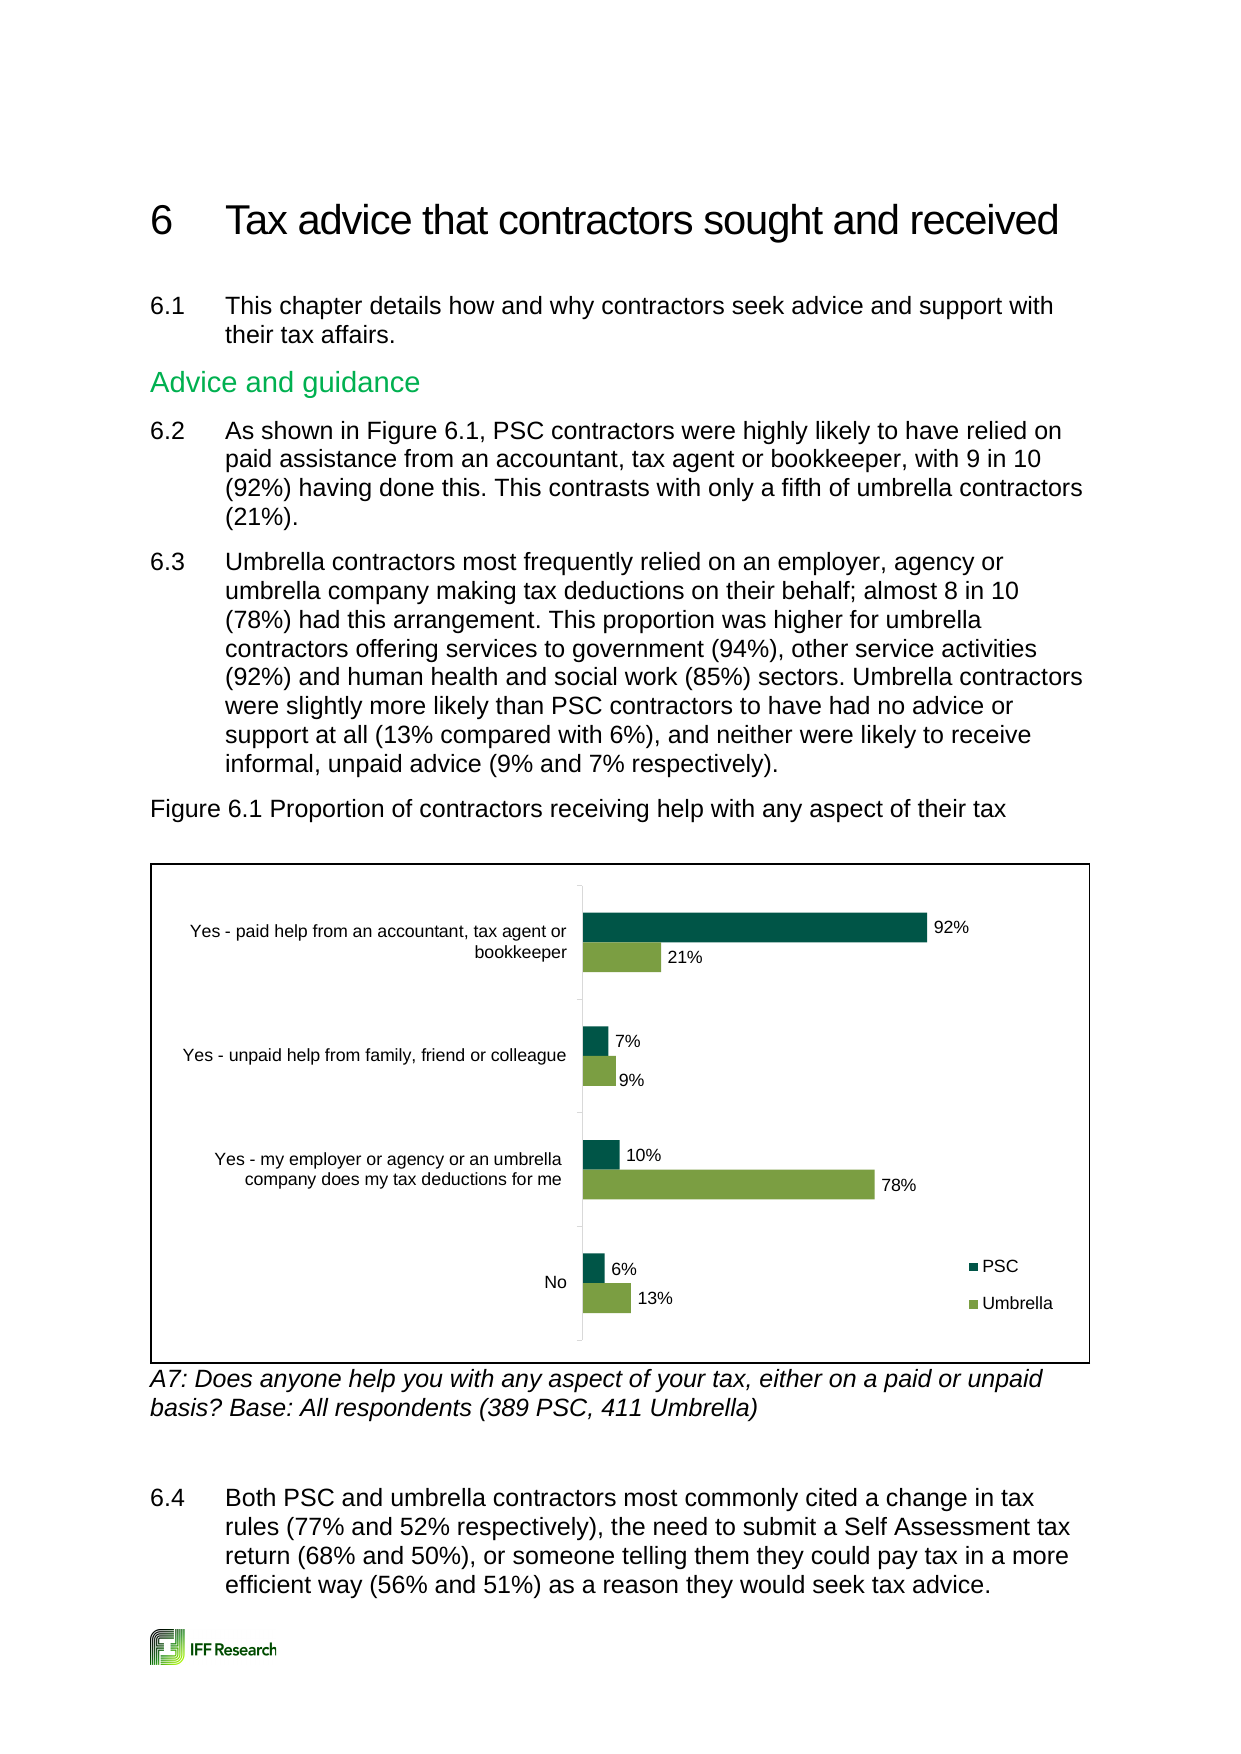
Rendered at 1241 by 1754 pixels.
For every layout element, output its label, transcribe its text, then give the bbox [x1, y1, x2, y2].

text 6.1 This chapter details how and why contractors seek advice and support with their tax affairs. [150, 291, 1090, 349]
text A7: Does anyone help you with any aspect of your tax, either on a paid or unpaid basis? Base: All respondents (389 PSC, 411 Umbrella) [150, 1364, 1090, 1421]
title 6 Tax advice that contractors sought and received [150, 195, 1090, 291]
text [150, 839, 1090, 863]
text Figure 6.1 Proportion of contractors receiving help with any aspect of their tax [150, 794, 1090, 823]
text 6.4 Both PSC and umbrella contractors most commonly cited a change in tax rules (77% and 52% respectively), the need to submit a Self Assessment tax return (68% and 50%), or someone telling them they could pay tax in a more efficient way (56% and 51%) as a reason they would seek tax advice. [150, 1483, 1090, 1598]
text Advice and guidance [150, 365, 1090, 399]
text 6.2 As shown in Figure 6.1, PSC contractors were highly likely to have relied on paid assistance from an accountant, tax agent or bookkeeper, with 9 in 10 (92%) having done this. This contrasts with only a fifth of umbrella contractors (21%). [150, 416, 1090, 531]
text 6.3 Umbrella contractors most frequently relied on an employer, agency or umbrella company making tax deductions on their behalf; almost 8 in 10 (78%) had this arrangement. This proportion was higher for umbrella contractors offering services to government (94%), other service activities (92%) and human health and social work (85%) sectors. Umbrella contractors were slightly more likely than PSC contractors to have had no advice or support at all (13% compared with 6%), and neither were likely to receive informal, unpaid advice (9% and 7% respectively). [150, 547, 1090, 777]
